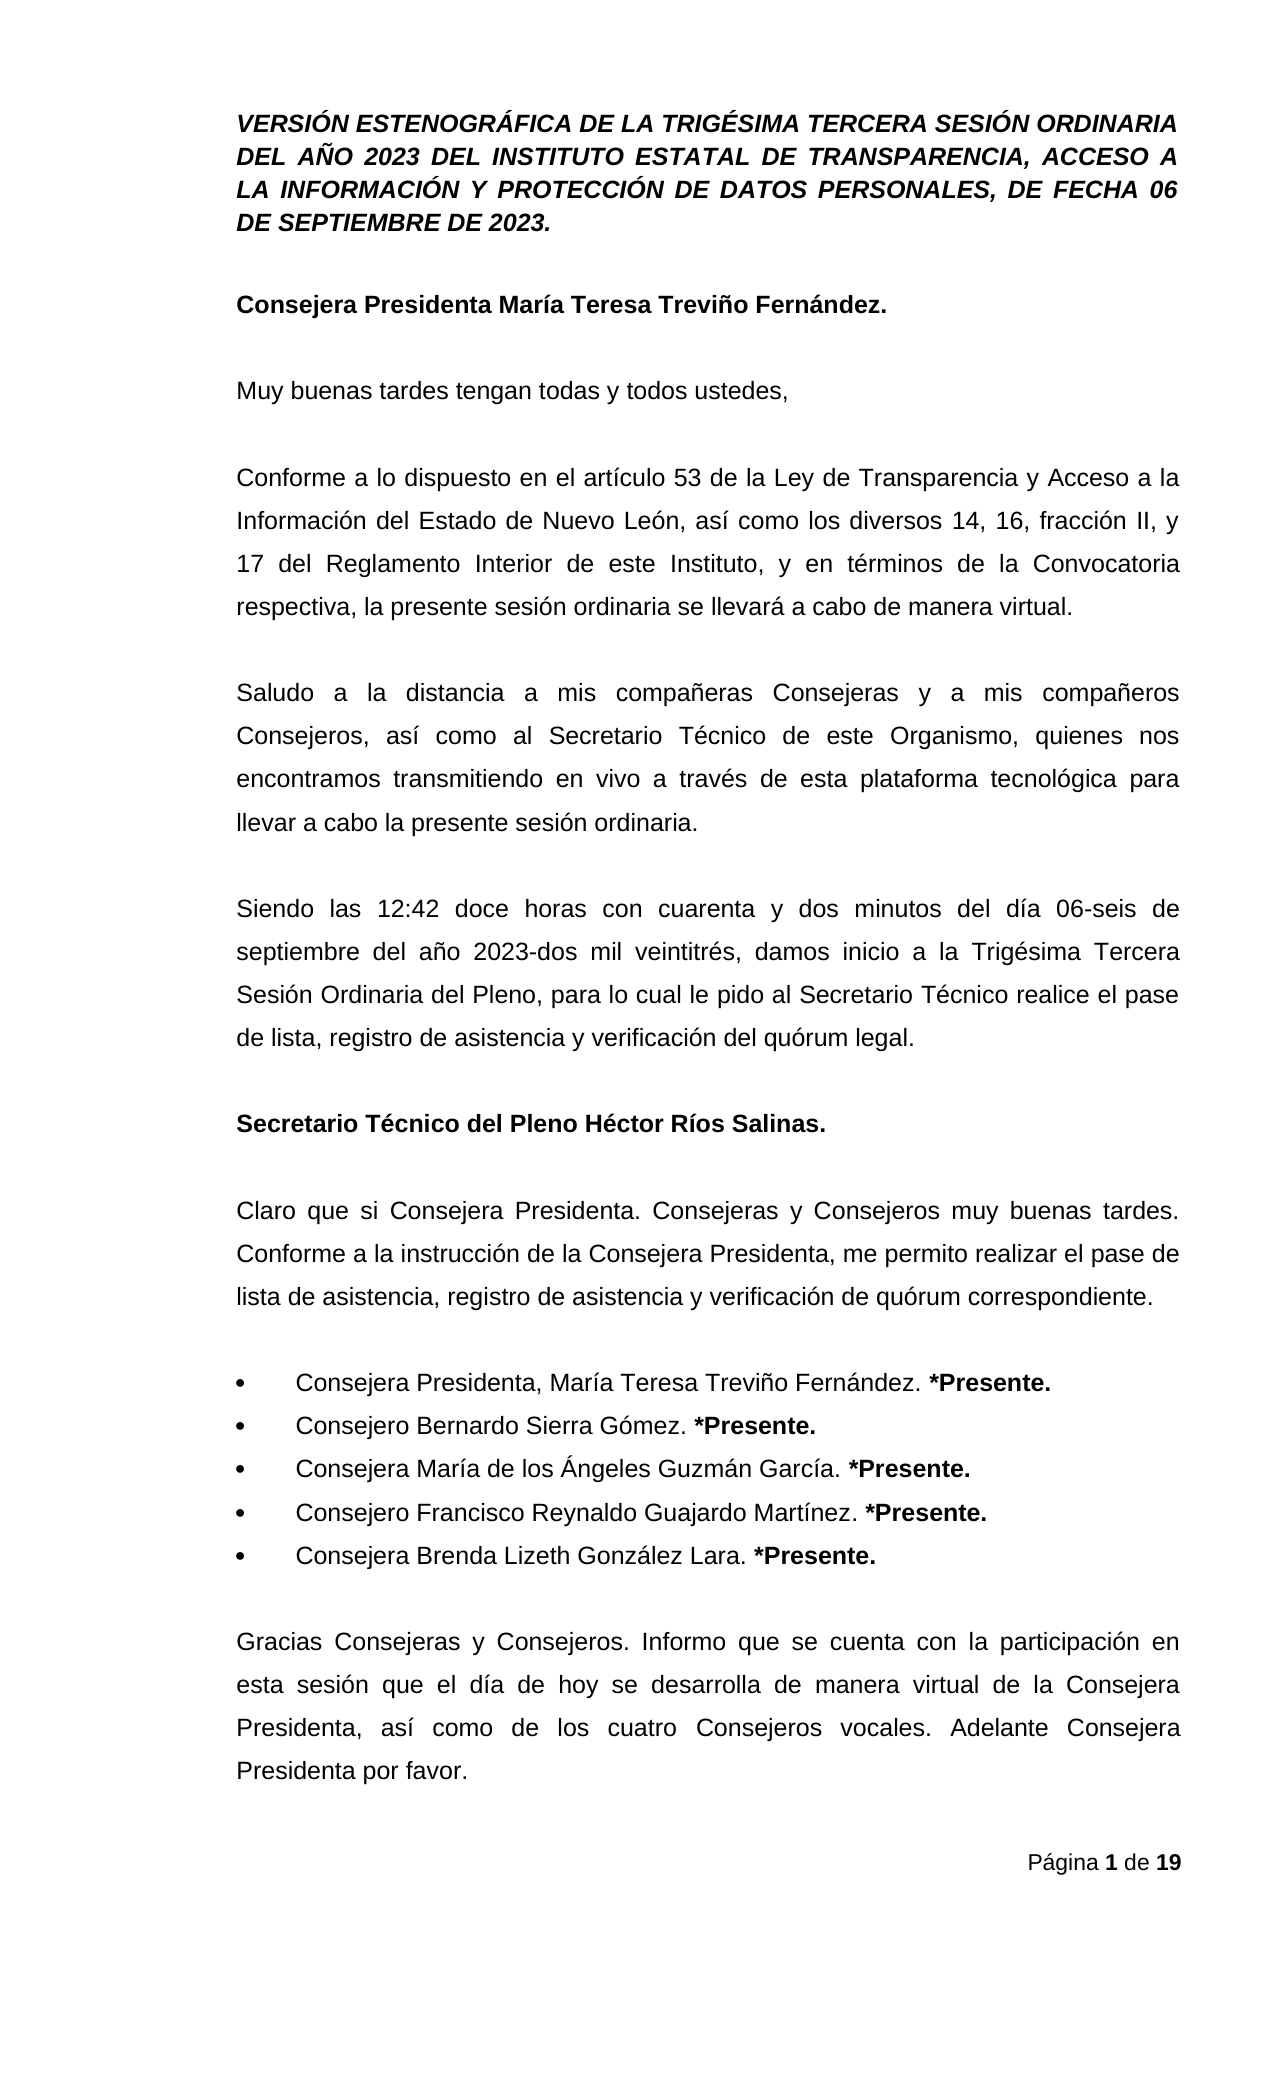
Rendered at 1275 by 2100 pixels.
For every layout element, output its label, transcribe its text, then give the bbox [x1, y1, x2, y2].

text Consejera Presidenta María Teresa Treviño Fernández. [236, 290, 1181, 319]
list Consejero Francisco Reynaldo Guajardo Martínez. *Presente. [236, 1498, 1181, 1526]
text Saludo a la distancia a mis compañeras Consejeras y a mis compañeros Consejeros, así como al Secretario Técnico de este Organismo, quienes nos encontramos transmitiendo en vivo a través de esta plataforma tecnológica para llevar a cabo la presente sesión ordinaria. [236, 678, 1181, 836]
text Muy buenas tardes tengan todas y todos ustedes, [236, 376, 1181, 405]
text Conforme a lo dispuesto en el artículo 53 de la Ley de Transparencia y Acceso a la Información del Estado de Nuevo León, así como los diversos 14, 16, fracción II, y 17 del Reglamento Interior de este Instituto, y en términos de la Convocatoria respectiva, la presente sesión ordinaria se llevará a cabo de manera virtual. [236, 463, 1181, 621]
text Gracias Consejeras y Consejeros. Informo que se cuenta con la participación en esta sesión que el día de hoy se desarrolla de manera virtual de la Consejera Presidenta, así como de los cuatro Consejeros vocales. Adelante Consejera Presidenta por favor. [236, 1627, 1181, 1785]
list Consejera Brenda Lizeth González Lara. *Presente. [236, 1541, 1181, 1569]
list Consejera Presidenta, María Teresa Treviño Fernández. *Presente. [236, 1368, 1181, 1397]
text Claro que si Consejera Presidenta. Consejeras y Consejeros muy buenas tardes. Conforme a la instrucción de la Consejera Presidenta, me permito realizar el pase de lista de asistencia, registro de asistencia y verificación de quórum correspondiente. [236, 1196, 1181, 1311]
list Consejero Bernardo Sierra Gómez. *Presente. [236, 1411, 1181, 1440]
text Siendo las 12:42 doce horas con cuarenta y dos minutos del día 06-seis de septiembre del año 2023-dos mil veintitrés, damos inicio a la Trigésima Tercera Sesión Ordinaria del Pleno, para lo cual le pido al Secretario Técnico realice el pase de lista, registro de asistencia y verificación del quórum legal. [236, 894, 1181, 1052]
list Consejera María de los Ángeles Guzmán García. *Presente. [236, 1454, 1181, 1483]
text Secretario Técnico del Pleno Héctor Ríos Salinas. [236, 1109, 1181, 1138]
